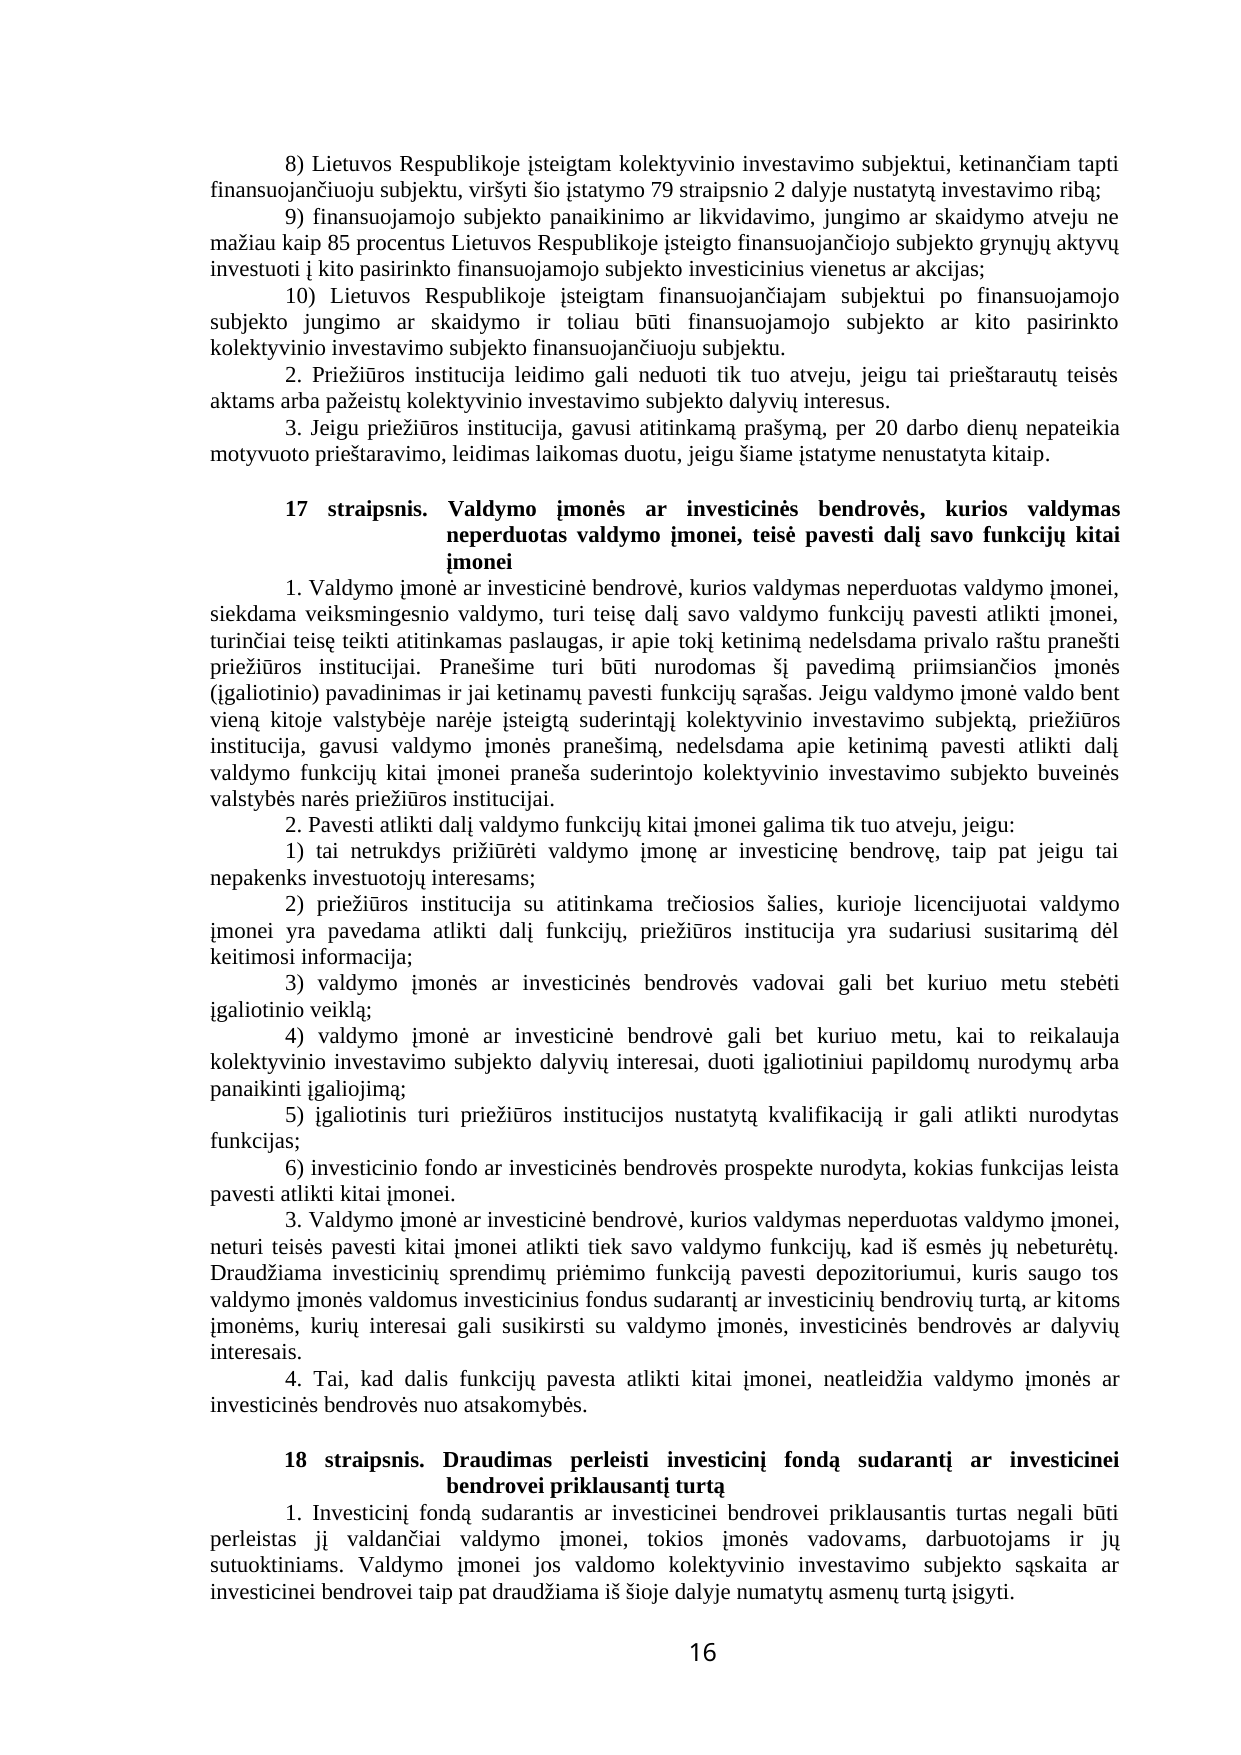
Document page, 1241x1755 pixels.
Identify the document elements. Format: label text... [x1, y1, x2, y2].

text 4) valdymo įmonė ar investicinė bendrovė gali bet kuriuo metu, kai to reikalauja kolektyvinio investavimo subjekto dalyvių interesai, duoti įgaliotiniui papildomų nurodymų arba panaikinti įgaliojimą; [210, 1022, 1120, 1101]
text 18 straipsnis. Draudimas perleisti investicinį fondą sudarantį ar investicinei bendrovei priklausantį turtą [284, 1446, 1120, 1499]
text 8) Lietuvos Respublikoje įsteigtam kolektyvinio investavimo subjektui, ketinančiam tapti finansuojančiuoju subjektu, viršyti šio įstatymo 79 straipsnio 2 dalyje nustatytą investavimo ribą; [210, 150, 1120, 203]
text 10) Lietuvos Respublikoje įsteigtam finansuojančiajam subjektui po finansuojamojo subjekto jungimo ar skaidymo ir toliau būti finansuojamojo subjekto ar kito pasirinkto kolektyvinio investavimo subjekto finansuojančiuoju subjektu. [210, 282, 1120, 361]
text 1. Investicinį fondą sudarantis ar investicinei bendrovei priklausantis turtas negali būti perleistas jį valdančiai valdymo įmonei, tokios įmonės vadovams, darbuotojams ir jų sutuoktiniams. Valdymo įmonei jos valdomo kolektyvinio investavimo subjekto sąskaita ar investicinei bendrovei taip pat draudžiama iš šioje dalyje numatytų asmenų turtą įsigyti. [210, 1499, 1120, 1604]
text 2) priežiūros institucija su atitinkama trečiosios šalies, kurioje licencijuotai valdymo įmonei yra pavedama atlikti dalį funkcijų, priežiūros institucija yra sudariusi susitarimą dėl keitimosi informacija; [210, 890, 1120, 969]
text 3) valdymo įmonės ar investicinės bendrovės vadovai gali bet kuriuo metu stebėti įgaliotinio veiklą; [210, 969, 1120, 1022]
text 17 straipsnis. Valdymo įmonės ar investicinės bendrovės, kurios valdymas neperduotas valdymo įmonei, teisė pavesti dalį savo funkcijų kitai įmonei [285, 495, 1120, 574]
text 3. Jeigu priežiūros institucija, gavusi atitinkamą prašymą, per 20 darbo dienų nepateikia motyvuoto prieštaravimo, leidimas laikomas duotu, jeigu šiame įstatyme nenustatyta kitaip. [210, 413, 1120, 466]
text 6) investicinio fondo ar investicinės bendrovės prospekte nurodyta, kokias funkcijas leista pavesti atlikti kitai įmonei. [210, 1154, 1120, 1207]
text 5) įgaliotinis turi priežiūros institucijos nustatytą kvalifikaciją ir gali atlikti nurodytas funkcijas; [210, 1101, 1120, 1154]
text 4. Tai, kad dalis funkcijų pavesta atlikti kitai įmonei, neatleidžia valdymo įmonės ar investicinės bendrovės nuo atsakomybės. [210, 1365, 1120, 1417]
text 9) finansuojamojo subjekto panaikinimo ar likvidavimo, jungimo ar skaidymo atveju ne mažiau kaip 85 procentus Lietuvos Respublikoje įsteigto finansuojančiojo subjekto grynųjų aktyvų investuoti į kito pasirinkto finansuojamojo subjekto investicinius vienetus ar akcijas; [210, 203, 1120, 282]
text 2. Pavesti atlikti dalį valdymo funkcijų kitai įmonei galima tik tuo atveju, jeigu: [210, 811, 1120, 838]
text 3. Valdymo įmonė ar investicinė bendrovė, kurios valdymas neperduotas valdymo įmonei, neturi teisės pavesti kitai įmonei atlikti tiek savo valdymo funkcijų, kad iš esmės jų nebeturėtų. Draudžiama investicinių sprendimų priėmimo funkciją pavesti depozitoriumui, kuris saugo tos valdymo įmonės valdomus investicinius fondus sudarantį ar investicinių bendrovių turtą, ar kitoms įmonėms, kurių interesai gali susikirsti su valdymo įmonės, investicinės bendrovės ar dalyvių interesais. [210, 1207, 1120, 1365]
text 1) tai netrukdys prižiūrėti valdymo įmonę ar investicinę bendrovę, taip pat jeigu tai nepakenks investuotojų interesams; [210, 838, 1120, 890]
text 1. Valdymo įmonė ar investicinė bendrovė, kurios valdymas neperduotas valdymo įmonei, siekdama veiksmingesnio valdymo, turi teisę dalį savo valdymo funkcijų pavesti atlikti įmonei, turinčiai teisę teikti atitinkamas paslaugas, ir apie tokį ketinimą nedelsdama privalo raštu pranešti priežiūros institucijai. Pranešime turi būti nurodomas šį pavedimą priimsiančios įmonės (įgaliotinio) pavadinimas ir jai ketinamų pavesti funkcijų sąrašas. Jeigu valdymo įmonė valdo bent vieną kitoje valstybėje narėje įsteigtą suderintąjį kolektyvinio investavimo subjektą, priežiūros institucija, gavusi valdymo įmonės pranešimą, nedelsdama apie ketinimą pavesti atlikti dalį valdymo funkcijų kitai įmonei praneša suderintojo kolektyvinio investavimo subjekto buveinės valstybės narės priežiūros institucijai. [210, 574, 1120, 811]
text 2. Priežiūros institucija leidimo gali neduoti tik tuo atveju, jeigu tai prieštarautų teisės aktams arba pažeistų kolektyvinio investavimo subjekto dalyvių interesus. [210, 361, 1120, 413]
